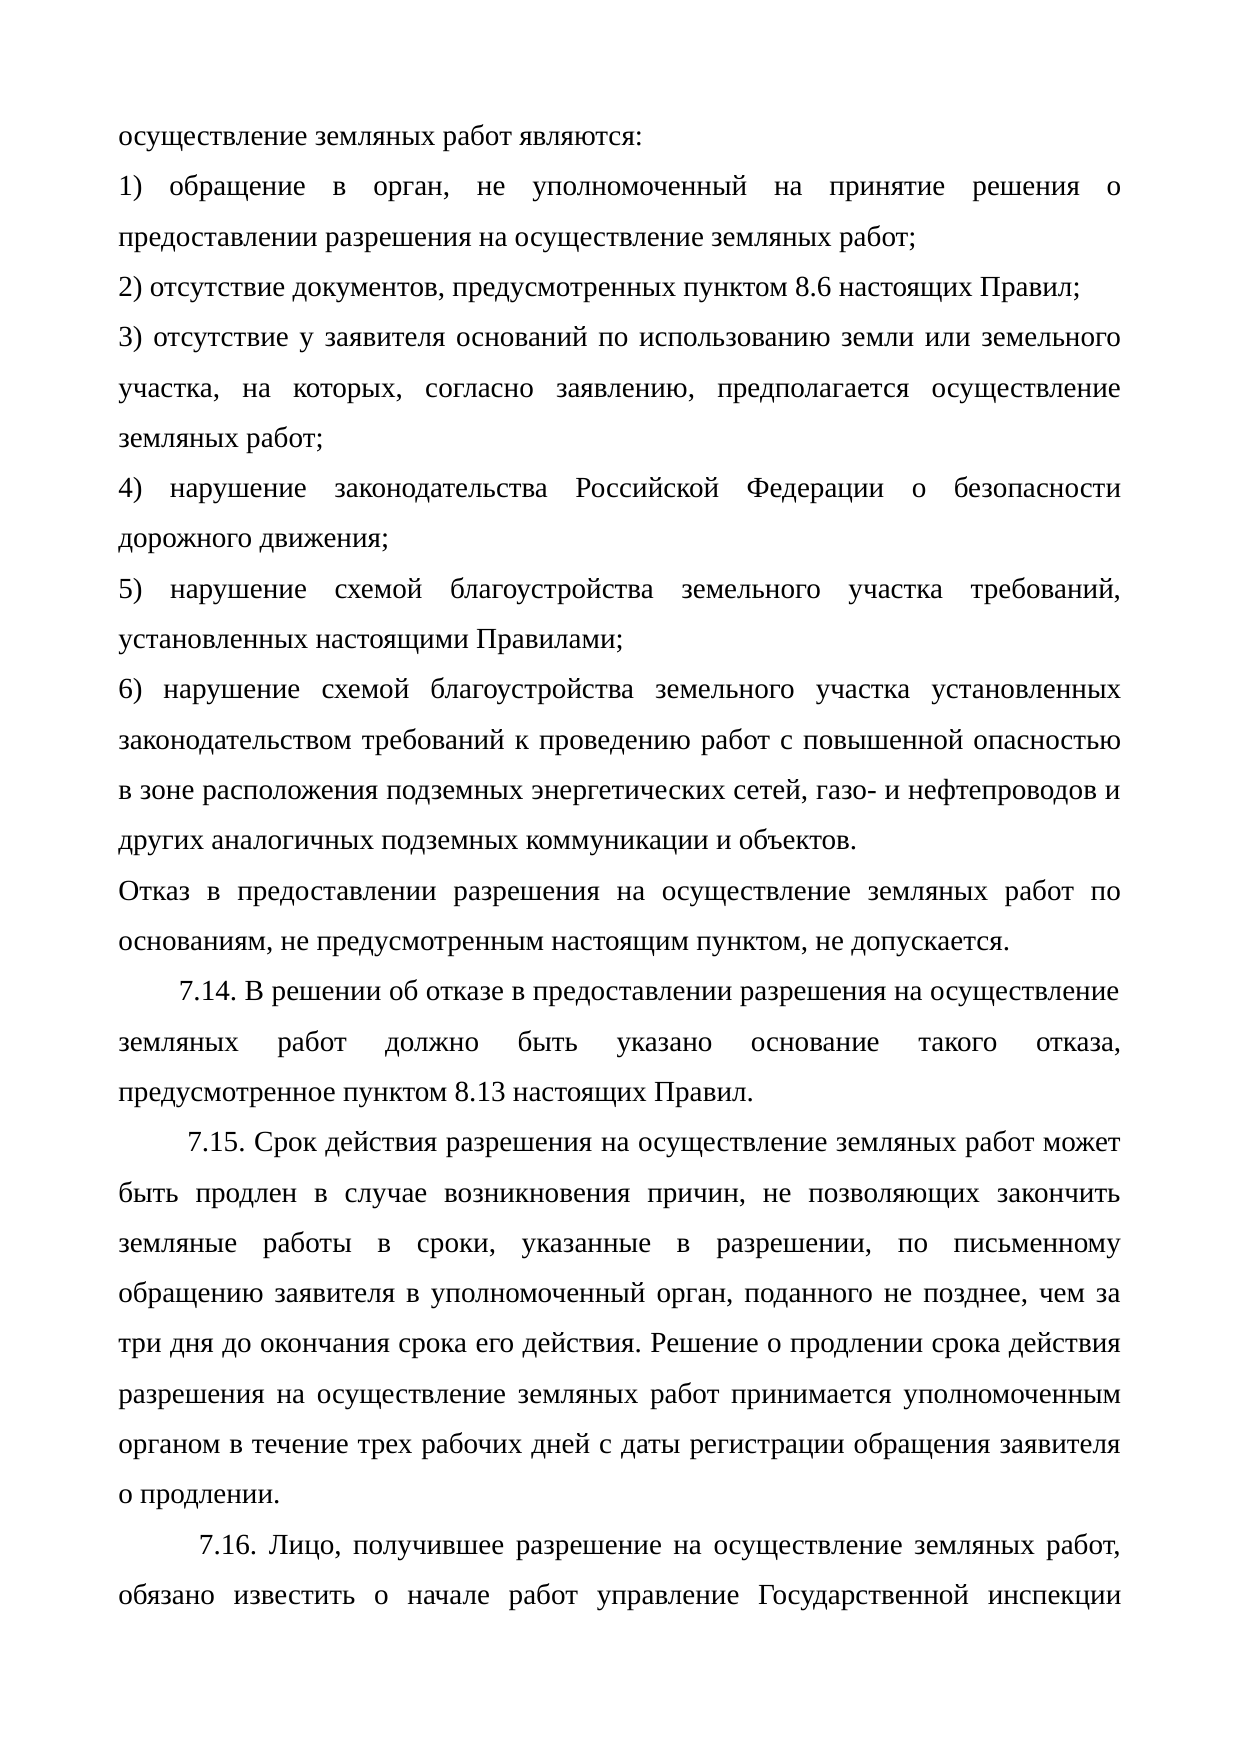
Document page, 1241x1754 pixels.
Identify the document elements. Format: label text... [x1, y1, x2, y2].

text осуществление земляных работ являются: [118, 118, 1122, 152]
text 5) нарушение схемой благоустройства земельного участка требований, установленных настоящими Правилами; [118, 571, 1122, 655]
text 7.14. В решении об отказе в предоставлении разрешения на осуществление земляных работ должно быть указано основание такого отказа, предусмотренное пунктом 8.13 настоящих Правил. [118, 973, 1122, 1108]
text Отказ в предоставлении разрешения на осуществление земляных работ по основаниям, не предусмотренным настоящим пунктом, не допускается. [118, 873, 1122, 957]
text 7.15. Срок действия разрешения на осуществление земляных работ может быть продлен в случае возникновения причин, не позволяющих закончить земляные работы в сроки, указанные в разрешении, по письменному обращению заявителя в уполномоченный орган, поданного не позднее, чем за три дня до окончания срока его действия. Решение о продлении срока действия разрешения на осуществление земляных работ принимается уполномоченным органом в течение трех рабочих дней с даты регистрации обращения заявителя о продлении. [118, 1124, 1122, 1510]
text 2) отсутствие документов, предусмотренных пунктом 8.6 настоящих Правил; [118, 269, 1122, 303]
text 1) обращение в орган, не уполномоченный на принятие решения о предоставлении разрешения на осуществление земляных работ; [118, 168, 1122, 252]
text 7.16. Лицо, получившее разрешение на осуществление земляных работ, обязано известить о начале работ управление Государственной инспекции [118, 1527, 1122, 1611]
text 3) отсутствие у заявителя оснований по использованию земли или земельного участка, на которых, согласно заявлению, предполагается осуществление земляных работ; [118, 319, 1122, 453]
text 6) нарушение схемой благоустройства земельного участка установленных законодательством требований к проведению работ с повышенной опасностью в зоне расположения подземных энергетических сетей, газо- и нефтепроводов и других аналогичных подземных коммуникации и объектов. [118, 672, 1122, 856]
text 4) нарушение законодательства Российской Федерации о безопасности дорожного движения; [118, 470, 1122, 554]
